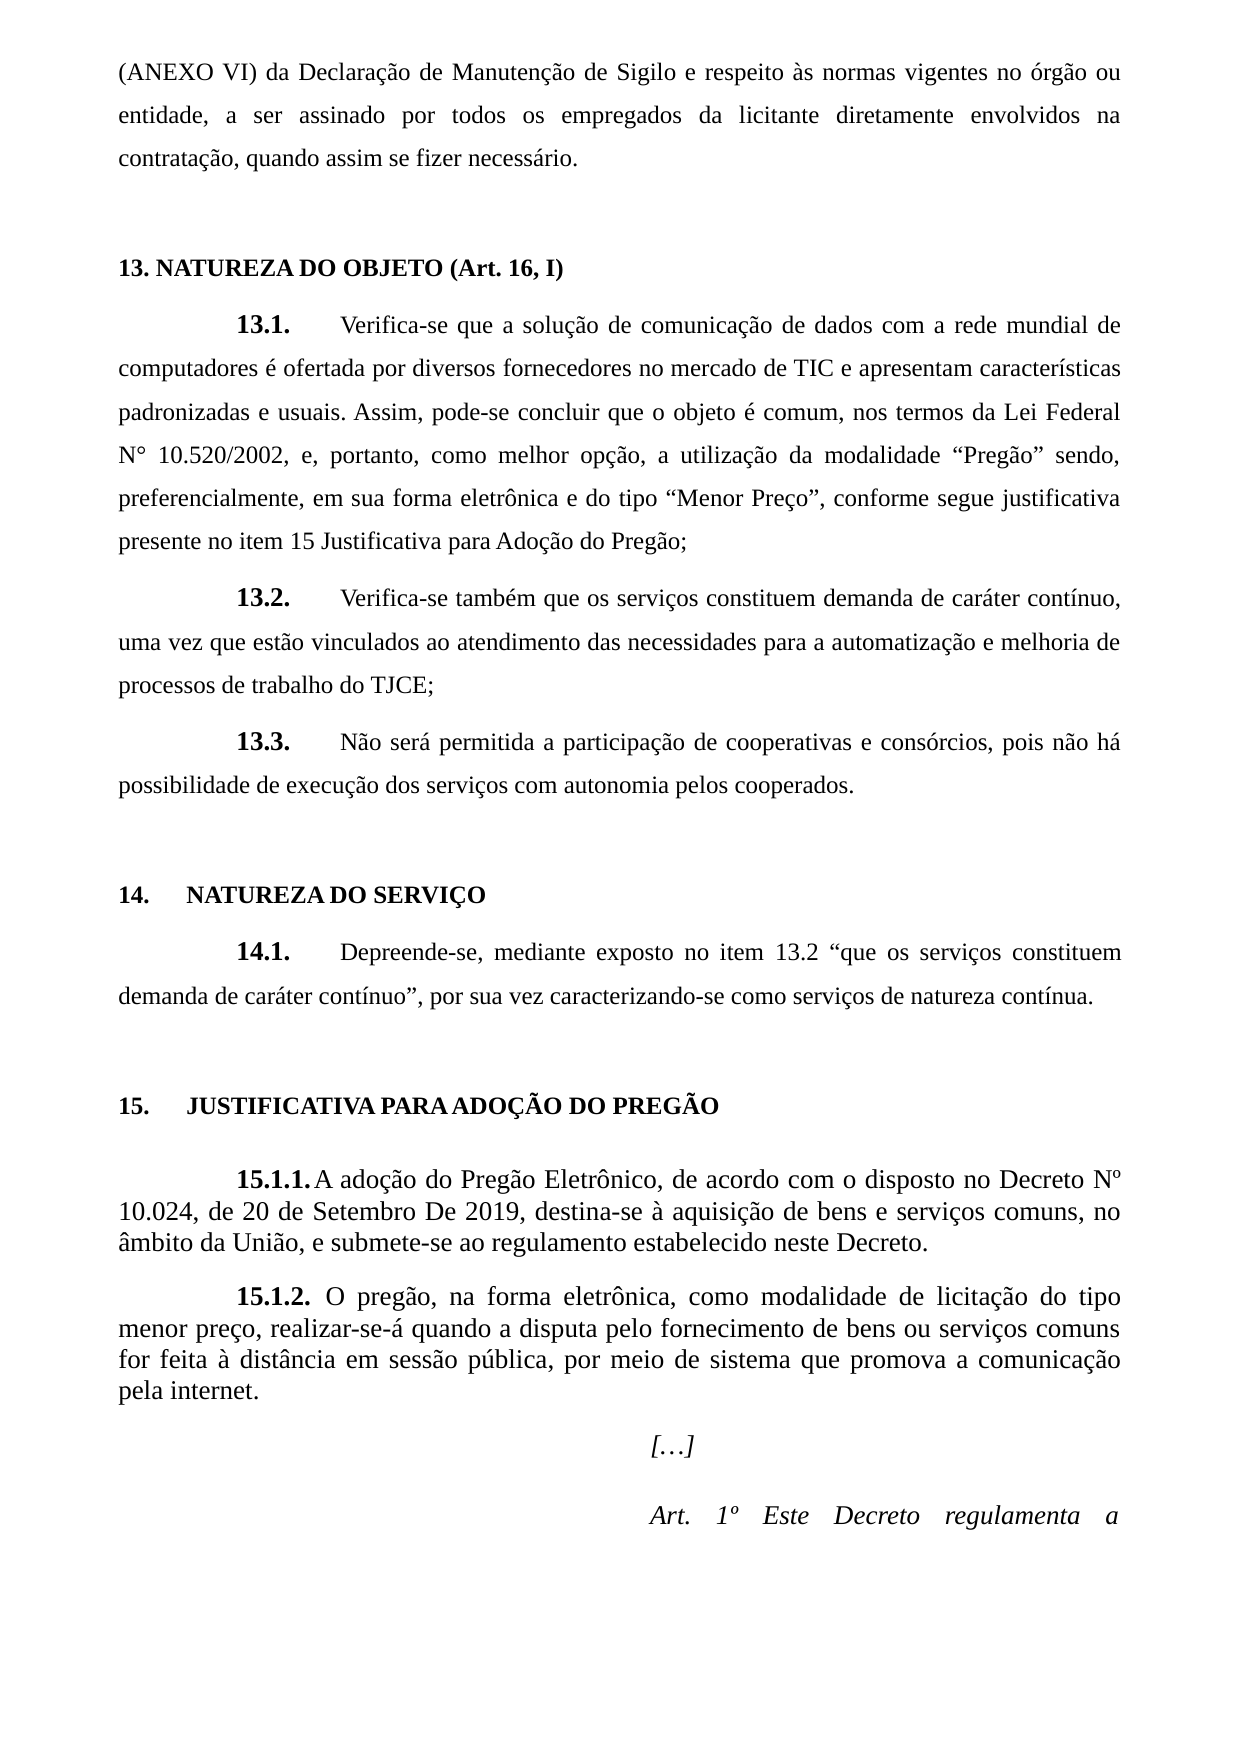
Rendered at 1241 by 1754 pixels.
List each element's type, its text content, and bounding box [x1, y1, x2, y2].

list O pregão, na forma eletrônica, como modalidade de licitação do tipo menor preço, realizar-se-á quando a disputa pelo fornecimento de bens ou serviços comuns for feita à distância em sessão pública, por meio de sistema que promova a comunicação pela internet. [118, 1281, 1122, 1405]
list NATUREZA DO OBJETO (Art. 16, I) [118, 253, 1122, 282]
list Verifica-se também que os serviços constituem demanda de caráter contínuo, uma vez que estão vinculados ao atendimento das necessidades para a automatização e melhoria de processos de trabalho do TJCE; [118, 581, 1122, 698]
text Art. 1º Este Decreto regulamenta a [532, 1499, 1122, 1530]
list Não será permitida a participação de cooperativas e consórcios, pois não há possibilidade de execução dos serviços com autonomia pelos cooperados. [118, 725, 1122, 799]
list A adoção do Pregão Eletrônico, de acordo com o disposto no Decreto Nº 10.024, de 20 de Setembro De 2019, destina-se à aquisição de bens e serviços comuns, no âmbito da União, e submete-se ao regulamento estabelecido neste Decreto. [118, 1163, 1122, 1257]
list NATUREZA DO SERVIÇO [118, 880, 1122, 909]
list Depreende-se, mediante exposto no item 13.2 “que os serviços constituem demanda de caráter contínuo”, por sua vez caracterizando-se como serviços de natureza contínua. [118, 935, 1122, 1009]
list JUSTIFICATIVA PARA ADOÇÃO DO PREGÃO [118, 1091, 1122, 1119]
list Verifica-se que a solução de comunicação de dados com a rede mundial de computadores é ofertada por diversos fornecedores no mercado de TIC e apresentam características padronizadas e usuais. Assim, pode-se concluir que o objeto é comum, nos termos da Lei Federal N° 10.520/2002, e, portanto, como melhor opção, a utilização da modalidade “Pregão” sendo, preferencialmente, em sua forma eletrônica e do tipo “Menor Preço”, conforme segue justificativa presente no item 15 Justificativa para Adoção do Pregão; [118, 308, 1122, 555]
text […] [532, 1429, 1122, 1460]
list (ANEXO VI) da Declaração de Manutenção de Sigilo e respeito às normas vigentes no órgão ou entidade, a ser assinado por todos os empregados da licitante diretamente envolvidos na contratação, quando assim se fizer necessário. [118, 57, 1122, 172]
